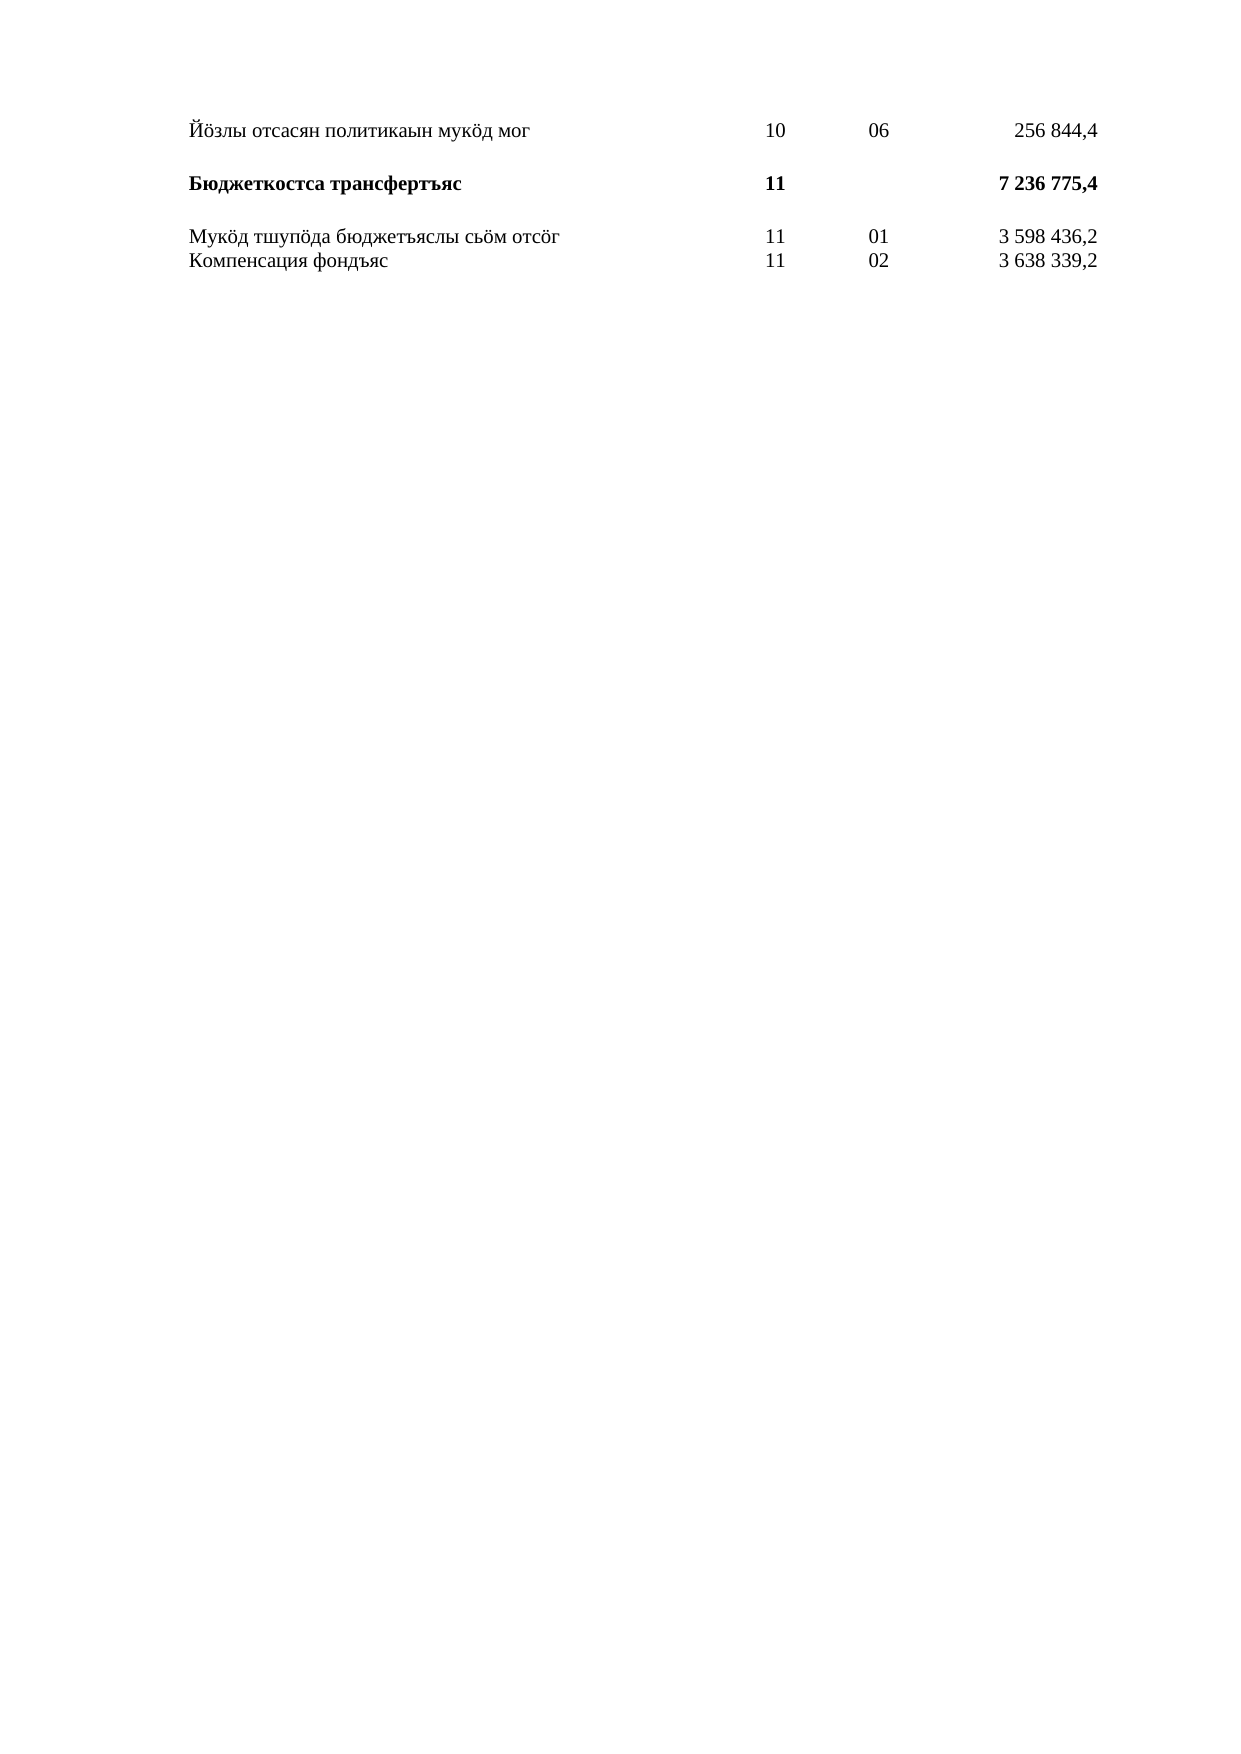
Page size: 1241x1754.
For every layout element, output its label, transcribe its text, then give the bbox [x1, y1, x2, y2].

table_cell [827, 195, 930, 224]
table_cell 7 236 775,4 [930, 171, 1108, 195]
table_cell 11 [724, 171, 827, 195]
table_cell Мукöд тшупöда бюджетъяслы сьöм отсöг [177, 224, 723, 248]
table_cell [827, 171, 930, 195]
table_cell 11 [724, 224, 827, 248]
table_cell Бюджеткостса трансфертъяс [177, 171, 723, 195]
table_cell 3 598 436,2 [930, 224, 1108, 248]
table_cell [177, 142, 723, 171]
table_cell 11 [724, 248, 827, 272]
table_cell [177, 195, 723, 224]
table_cell 3 638 339,2 [930, 248, 1108, 272]
table_cell [930, 142, 1108, 171]
table_cell Йöзлы отсасян политикаын мукöд мог [177, 118, 723, 142]
table_cell 256 844,4 [930, 118, 1108, 142]
table_cell 10 [724, 118, 827, 142]
table_cell [724, 195, 827, 224]
table_cell 06 [827, 118, 930, 142]
table_cell [827, 142, 930, 171]
table_cell 02 [827, 248, 930, 272]
table_cell 01 [827, 224, 930, 248]
table_cell [724, 142, 827, 171]
table_cell [930, 195, 1108, 224]
table_cell Компенсация фондъяс [177, 248, 723, 272]
